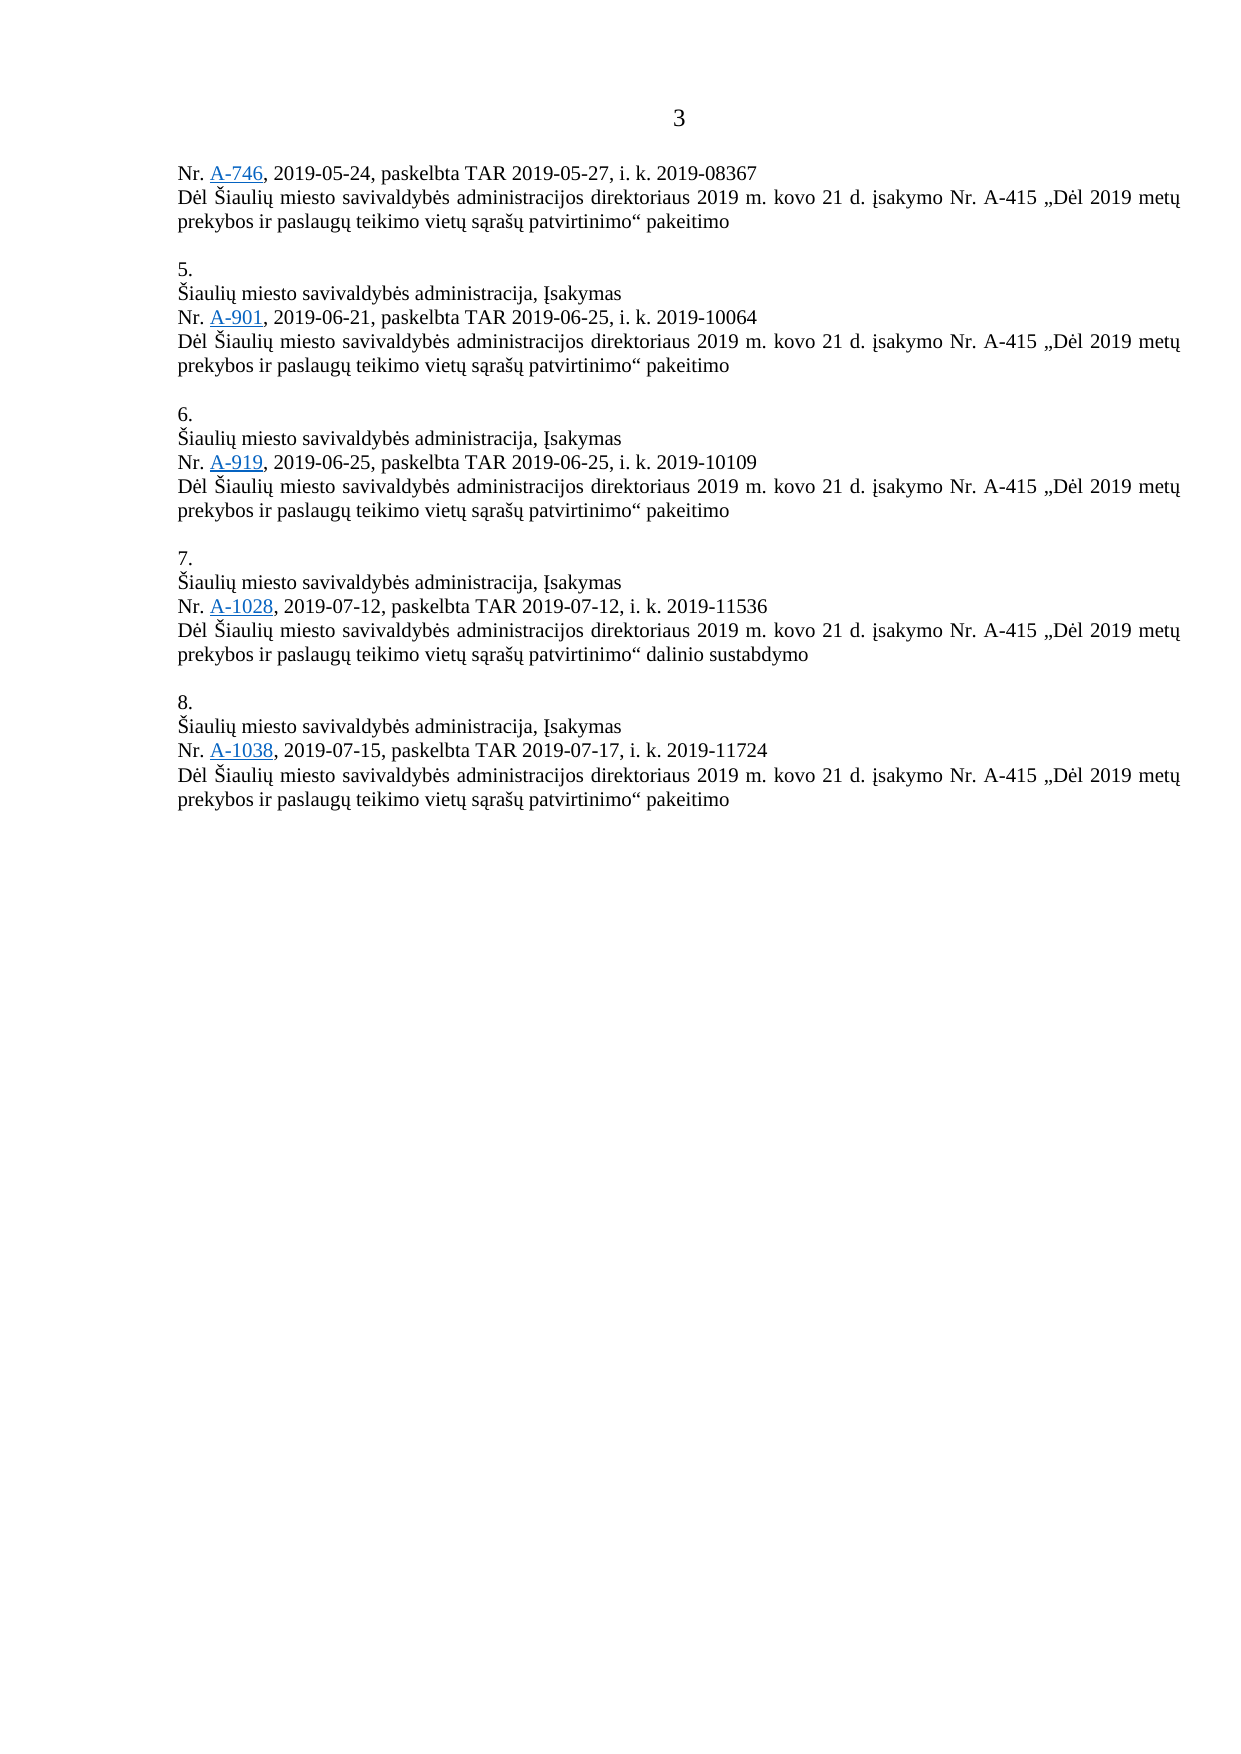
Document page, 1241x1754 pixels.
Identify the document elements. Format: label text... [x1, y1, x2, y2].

text Nr. A-901, 2019-06-21, paskelbta TAR 2019-06-25, i. k. 2019-10064 [177, 305, 1181, 329]
text 6. [177, 402, 1181, 426]
text Dėl Šiaulių miesto savivaldybės administracijos direktoriaus 2019 m. kovo 21 d. įsakymo Nr. A-415 „Dėl 2019 metų prekybos ir paslaugų teikimo vietų sąrašų patvirtinimo“ pakeitimo [177, 474, 1181, 522]
text Šiaulių miesto savivaldybės administracija, Įsakymas [177, 426, 1181, 450]
text Dėl Šiaulių miesto savivaldybės administracijos direktoriaus 2019 m. kovo 21 d. įsakymo Nr. A-415 „Dėl 2019 metų prekybos ir paslaugų teikimo vietų sąrašų patvirtinimo“ pakeitimo [177, 329, 1181, 377]
text Nr. A-746, 2019-05-24, paskelbta TAR 2019-05-27, i. k. 2019-08367 [177, 161, 1181, 185]
text Nr. A-919, 2019-06-25, paskelbta TAR 2019-06-25, i. k. 2019-10109 [177, 450, 1181, 474]
text Šiaulių miesto savivaldybės administracija, Įsakymas [177, 281, 1181, 305]
text Šiaulių miesto savivaldybės administracija, Įsakymas [177, 714, 1181, 738]
text Šiaulių miesto savivaldybės administracija, Įsakymas [177, 570, 1181, 594]
text 7. [177, 546, 1181, 570]
text Dėl Šiaulių miesto savivaldybės administracijos direktoriaus 2019 m. kovo 21 d. įsakymo Nr. A-415 „Dėl 2019 metų prekybos ir paslaugų teikimo vietų sąrašų patvirtinimo“ pakeitimo [177, 185, 1181, 233]
text 5. [177, 257, 1181, 281]
text 8. [177, 690, 1181, 714]
text Nr. A-1028, 2019-07-12, paskelbta TAR 2019-07-12, i. k. 2019-11536 [177, 594, 1181, 618]
text Nr. A-1038, 2019-07-15, paskelbta TAR 2019-07-17, i. k. 2019-11724 [177, 738, 1181, 762]
text Dėl Šiaulių miesto savivaldybės administracijos direktoriaus 2019 m. kovo 21 d. įsakymo Nr. A-415 „Dėl 2019 metų prekybos ir paslaugų teikimo vietų sąrašų patvirtinimo“ pakeitimo [177, 762, 1181, 811]
text Dėl Šiaulių miesto savivaldybės administracijos direktoriaus 2019 m. kovo 21 d. įsakymo Nr. A-415 „Dėl 2019 metų prekybos ir paslaugų teikimo vietų sąrašų patvirtinimo“ dalinio sustabdymo [177, 618, 1181, 666]
